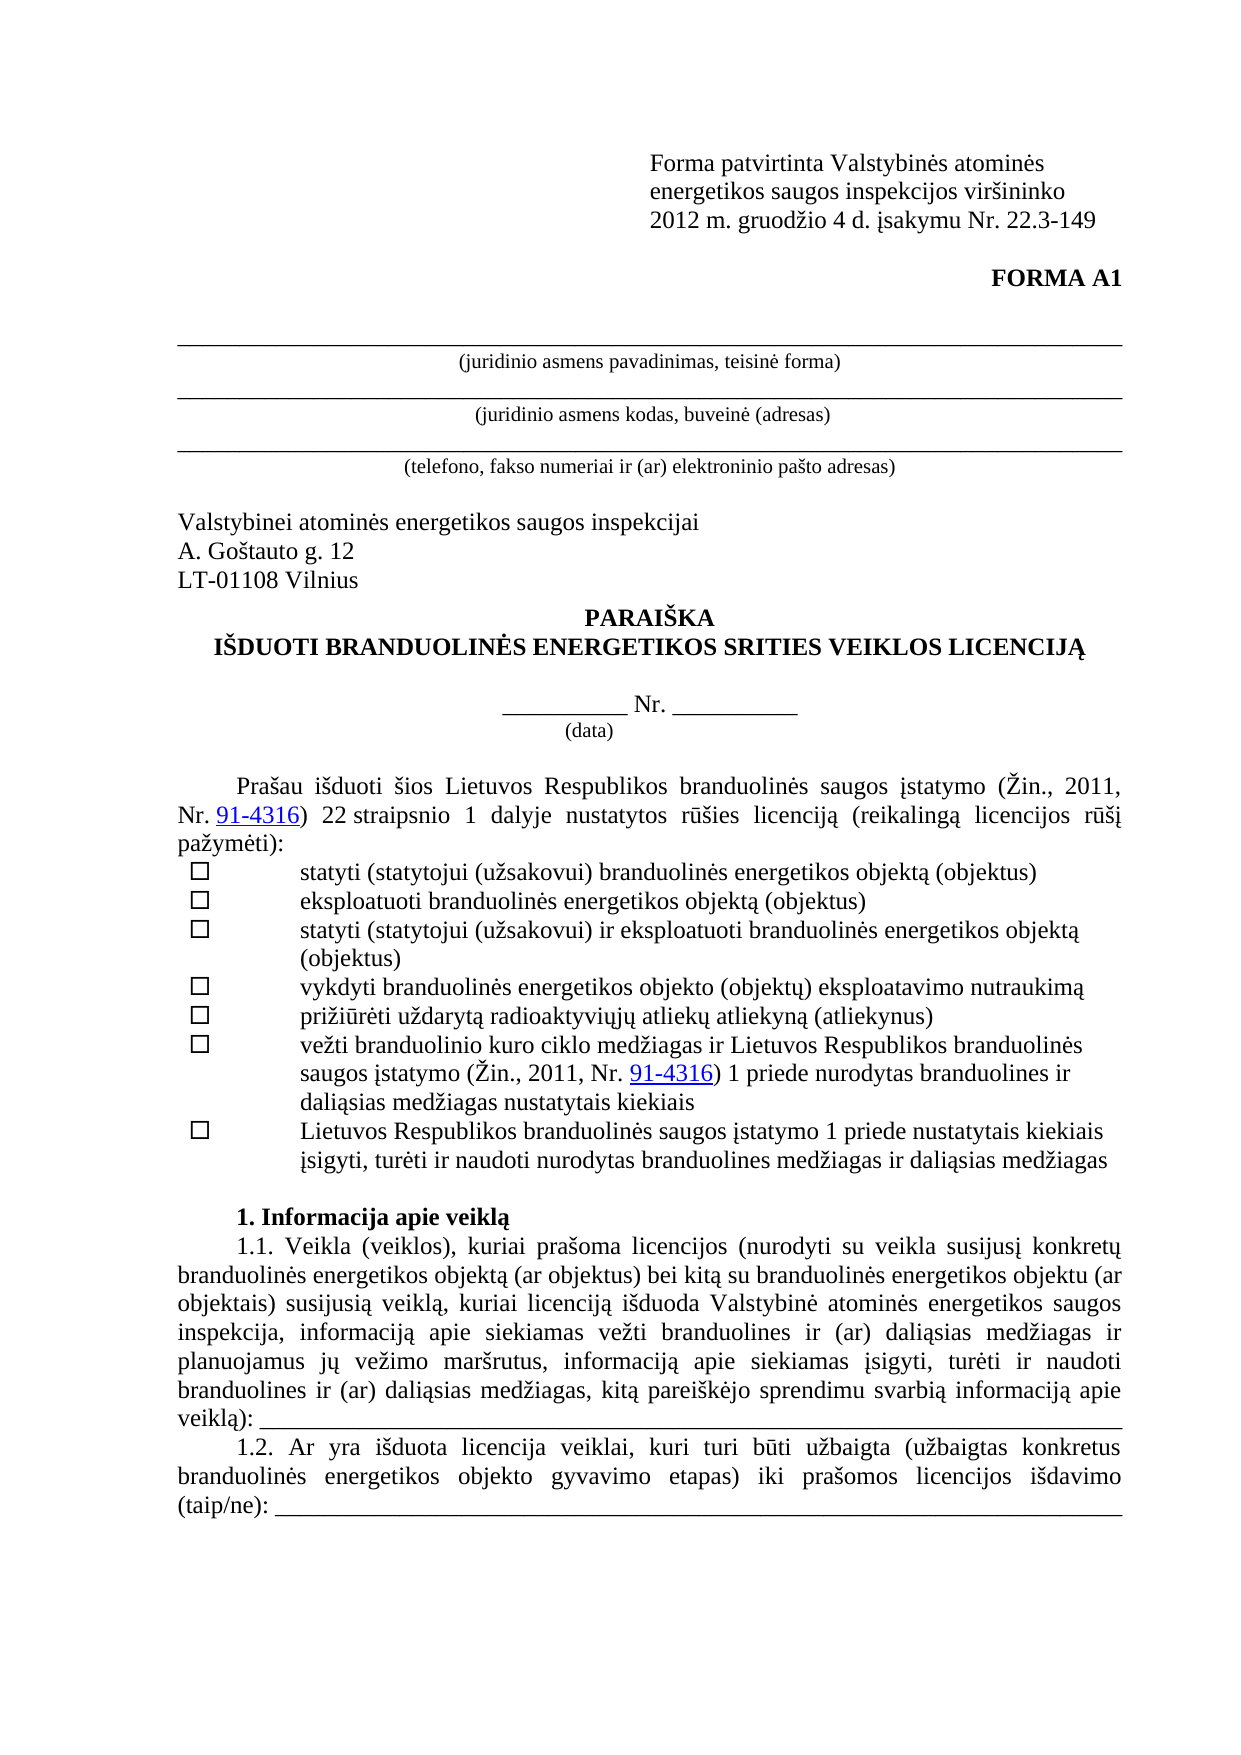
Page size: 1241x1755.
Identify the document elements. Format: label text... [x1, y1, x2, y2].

table_header [] [177, 857, 288, 886]
text (juridinio asmens kodas, buveinė (adresas) [177, 402, 1122, 426]
table_cell vykdyti branduolinės energetikos objekto (objektų) eksploatavimo nutraukimą [289, 972, 1122, 1001]
table_cell statyti (statytojui (užsakovui) ir eksploatuoti branduolinės energetikos objektą (objektus) [289, 915, 1122, 972]
table_cell eksploatuoti branduolinės energetikos objektą (objektus) [289, 886, 1122, 915]
table_header statyti (statytojui (užsakovui) branduolinės energetikos objektą (objektus) [289, 857, 1122, 886]
text išduoti BRANDUOLINĖS ENERGETIKOS SRITIES VEIKLOS LICENCIJĄ [177, 632, 1122, 661]
table_cell [] [177, 972, 288, 1001]
text energetikos saugos inspekcijos viršininko [649, 176, 1122, 205]
text __________ Nr. __________ [177, 689, 1122, 718]
text Prašau išduoti šios Lietuvos Respublikos branduolinės saugos įstatymo (Žin., 2011, Nr. 91-4316) 22 straipsnio 1 dalyje nustatytos rūšies licenciją (reikalingą licencijos rūšį pažymėti): [177, 771, 1122, 857]
text Forma patvirtinta Valstybinės atominės [649, 148, 1122, 176]
text _ [177, 373, 1122, 398]
text (telefono, fakso numeriai ir (ar) elektroninio pašto adresas) [177, 454, 1122, 478]
text LT-01108 Vilnius [177, 565, 1122, 593]
text 1.2. Ar yra išduota licencija veiklai, kuri turi būti užbaigta (užbaigtas konkretus branduolinės energetikos objekto gyvavimo etapas) iki prašomos licencijos išdavimo (taip/ne): [177, 1432, 1122, 1518]
text (data) [177, 718, 1122, 742]
table_cell vežti branduolinio kuro ciklo medžiagas ir Lietuvos Respublikos branduolinės saugos įstatymo (Žin., 2011, Nr. 91-4316) 1 priede nurodytas branduolines ir daliąsias medžiagas nustatytais kiekiais [289, 1030, 1122, 1116]
text _ [177, 320, 1122, 345]
text A. Goštauto g. 12 [177, 536, 1122, 565]
text PARAIŠKA [177, 603, 1122, 632]
table_cell [] [177, 1116, 288, 1173]
table_cell Lietuvos Respublikos branduolinės saugos įstatymo 1 priede nustatytais kiekiais įsigyti, turėti ir naudoti nurodytas branduolines medžiagas ir daliąsias medžiagas [289, 1116, 1122, 1173]
text _ [177, 426, 1122, 451]
text 2012 m. gruodžio 4 d. įsakymu Nr. 22.3-149 [649, 205, 1122, 234]
text Valstybinei atominės energetikos saugos inspekcijai [177, 507, 1122, 536]
text 1.1. Veikla (veiklos), kuriai prašoma licencijos (nurodyti su veikla susijusį konkretų branduolinės energetikos objektą (ar objektus) bei kitą su branduolinės energetikos objektu (ar objektais) susijusią veiklą, kuriai licenciją išduoda Valstybinė atominės energetikos saugos inspekcija, informaciją apie siekiamas vežti branduolines ir (ar) daliąsias medžiagas ir planuojamus jų vežimo maršrutus, informaciją apie siekiamas įsigyti, turėti ir naudoti branduolines ir (ar) daliąsias medžiagas, kitą pareiškėjo sprendimu svarbią informaciją apie veiklą): [177, 1231, 1122, 1432]
table_cell [] [177, 1030, 288, 1116]
table_cell [] [177, 915, 288, 972]
text (juridinio asmens pavadinimas, teisinė forma) [177, 349, 1122, 373]
table_cell prižiūrėti uždarytą radioaktyviųjų atliekų atliekyną (atliekynus) [289, 1001, 1122, 1030]
text FORMA A1 [177, 263, 1122, 291]
table_cell [] [177, 1001, 288, 1030]
table_cell [] [177, 886, 288, 915]
text 1. Informacija apie veiklą [177, 1202, 1122, 1231]
